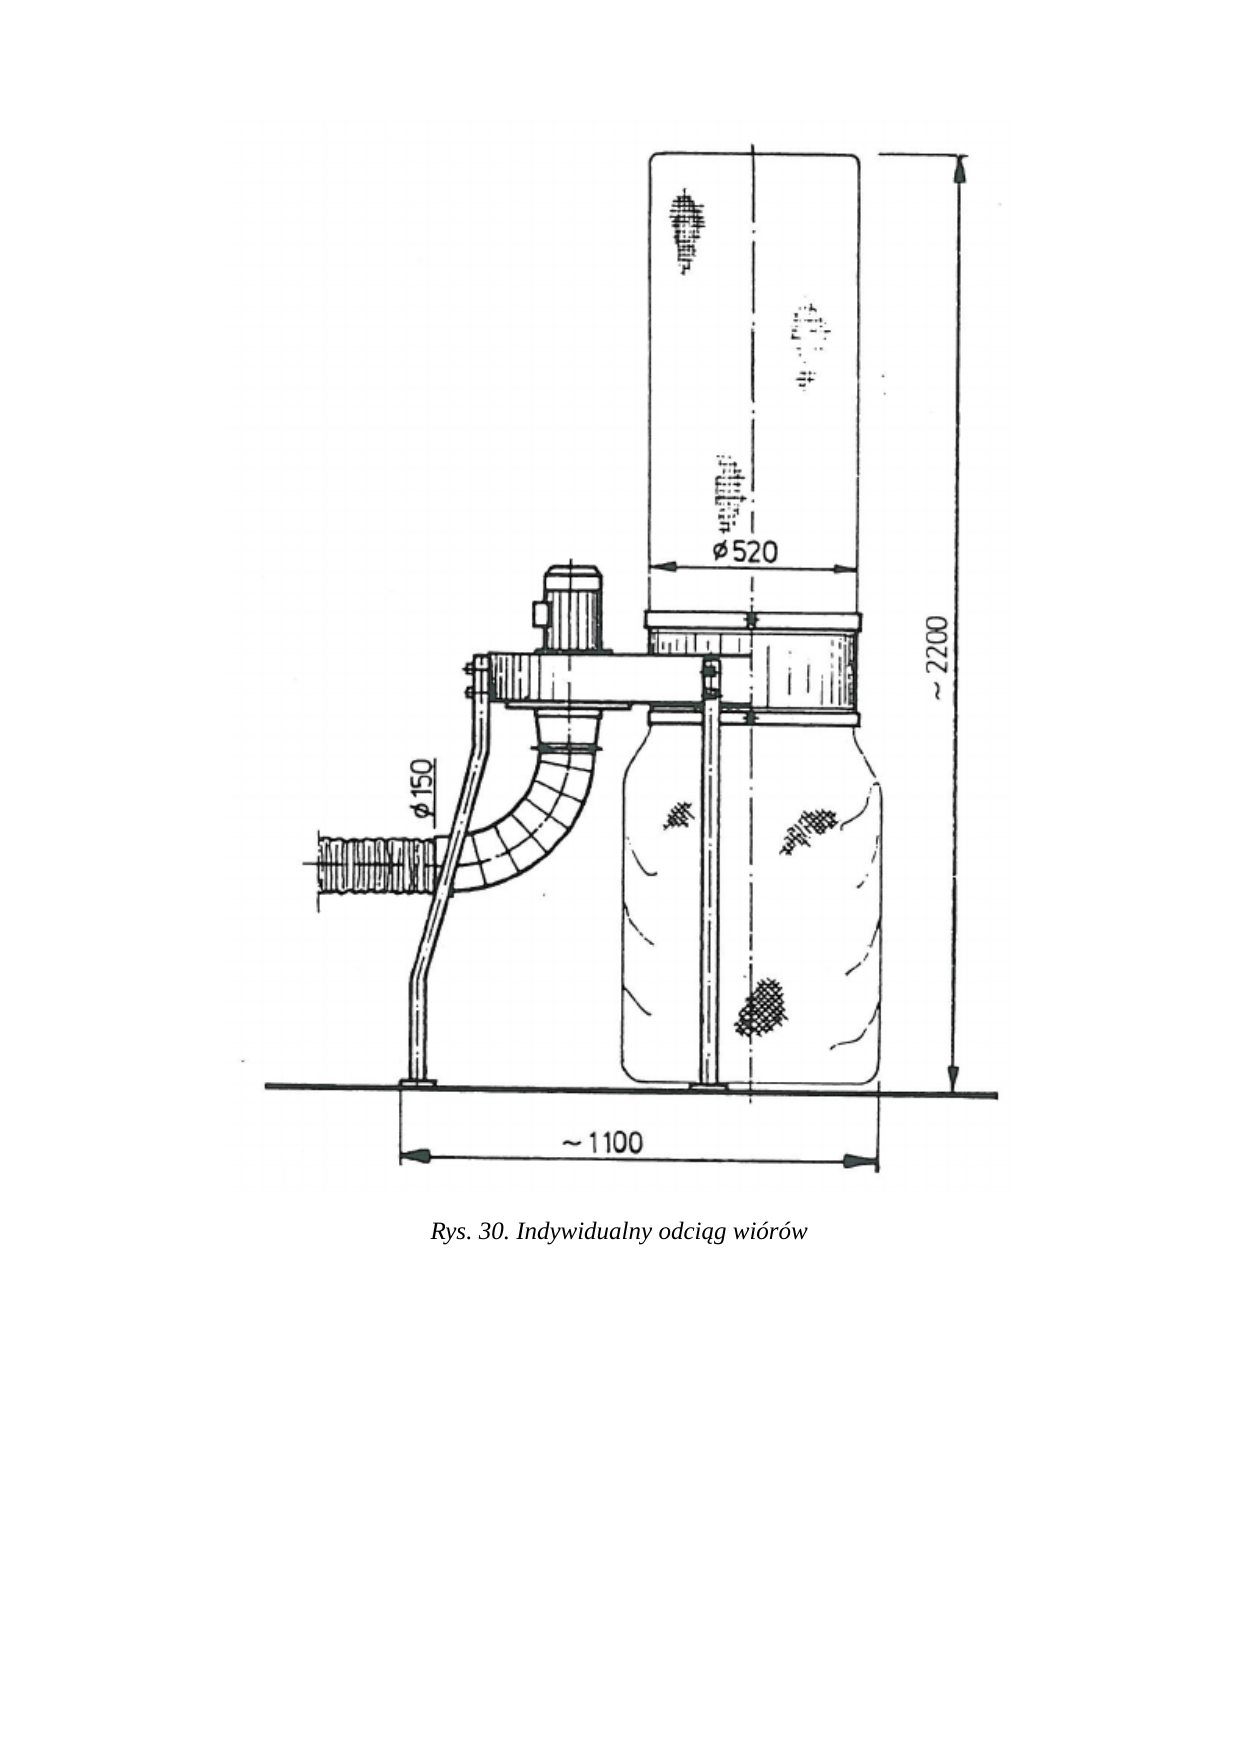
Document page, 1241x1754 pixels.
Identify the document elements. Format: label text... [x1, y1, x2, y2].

text Rys. 30. Indywidualny odciąg wiórów [118, 1216, 1122, 1245]
picture [226, 118, 1014, 1192]
